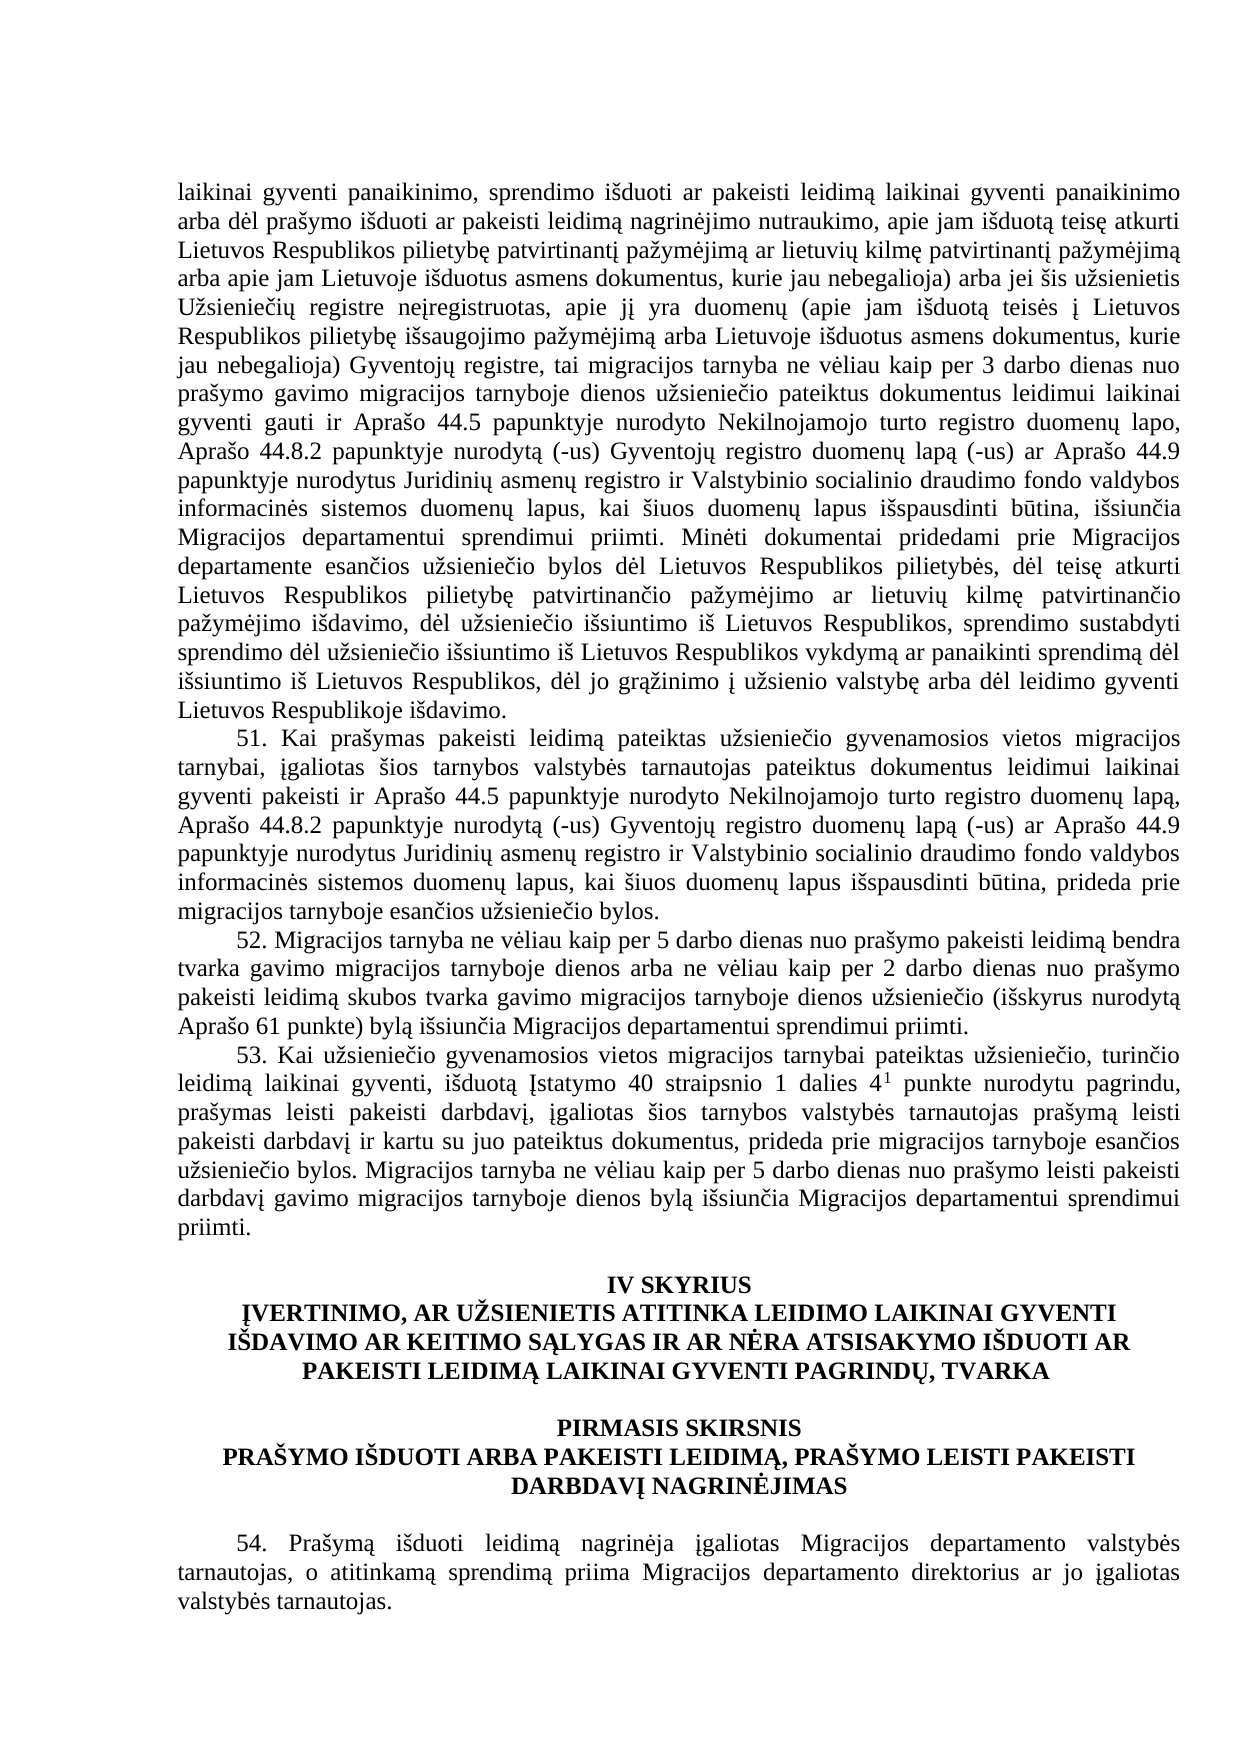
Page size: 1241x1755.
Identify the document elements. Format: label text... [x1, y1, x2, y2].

text laikinai gyventi panaikinimo, sprendimo išduoti ar pakeisti leidimą laikinai gyventi panaikinimo arba dėl prašymo išduoti ar pakeisti leidimą nagrinėjimo nutraukimo, apie jam išduotą teisę atkurti Lietuvos Respublikos pilietybę patvirtinantį pažymėjimą ar lietuvių kilmę patvirtinantį pažymėjimą arba apie jam Lietuvoje išduotus asmens dokumentus, kurie jau nebegalioja) arba jei šis užsienietis Užsieniečių registre neįregistruotas, apie jį yra duomenų (apie jam išduotą teisės į Lietuvos Respublikos pilietybę išsaugojimo pažymėjimą arba Lietuvoje išduotus asmens dokumentus, kurie jau nebegalioja) Gyventojų registre, tai migracijos tarnyba ne vėliau kaip per 3 darbo dienas nuo prašymo gavimo migracijos tarnyboje dienos užsieniečio pateiktus dokumentus leidimui laikinai gyventi gauti ir Aprašo 44.5 papunktyje nurodyto Nekilnojamojo turto registro duomenų lapo, Aprašo 44.8.2 papunktyje nurodytą (-us) Gyventojų registro duomenų lapą (-us) ar Aprašo 44.9 papunktyje nurodytus Juridinių asmenų registro ir Valstybinio socialinio draudimo fondo valdybos informacinės sistemos duomenų lapus, kai šiuos duomenų lapus išspausdinti būtina, išsiunčia Migracijos departamentui sprendimui priimti. Minėti dokumentai pridedami prie Migracijos departamente esančios užsieniečio bylos dėl Lietuvos Respublikos pilietybės, dėl teisę atkurti Lietuvos Respublikos pilietybę patvirtinančio pažymėjimo ar lietuvių kilmę patvirtinančio pažymėjimo išdavimo, dėl užsieniečio išsiuntimo iš Lietuvos Respublikos, sprendimo sustabdyti sprendimo dėl užsieniečio išsiuntimo iš Lietuvos Respublikos vykdymą ar panaikinti sprendimą dėl išsiuntimo iš Lietuvos Respublikos, dėl jo grąžinimo į užsienio valstybę arba dėl leidimo gyventi Lietuvos Respublikoje išdavimo. [177, 177, 1181, 723]
text PRAŠYMO IŠDUOTI ARBA PAKEISTI LEIDIMĄ, PRAŠYMO LEISTI PAKEISTI DARBDAVĮ NAGRINĖJIMAS [177, 1442, 1181, 1500]
text 52. Migracijos tarnyba ne vėliau kaip per 5 darbo dienas nuo prašymo pakeisti leidimą bendra tvarka gavimo migracijos tarnyboje dienos arba ne vėliau kaip per 2 darbo dienas nuo prašymo pakeisti leidimą skubos tvarka gavimo migracijos tarnyboje dienos užsieniečio (išskyrus nurodytą Aprašo 61 punkte) bylą išsiunčia Migracijos departamentui sprendimui priimti. [177, 925, 1181, 1040]
text IV SKYRIUS [177, 1270, 1181, 1298]
text 54. Prašymą išduoti leidimą nagrinėja įgaliotas Migracijos departamento valstybės tarnautojas, o atitinkamą sprendimą priima Migracijos departamento direktorius ar jo įgaliotas valstybės tarnautojas. [177, 1528, 1181, 1615]
text ĮVERTINIMO, AR UŽSIENIETIS ATITINKA LEIDIMO LAIKINAI GYVENTI IŠDAVIMO AR KEITIMO SĄLYGAS IR AR NĖRA ATSISAKYMO IŠDUOTI AR PAKEISTI LEIDIMĄ LAIKINAI GYVENTI PAGRINDŲ, TVARKA [177, 1298, 1181, 1385]
text PIRMASIS SKIRSNIS [177, 1413, 1181, 1442]
text 53. Kai užsieniečio gyvenamosios vietos migracijos tarnybai pateiktas užsieniečio, turinčio leidimą laikinai gyventi, išduotą Įstatymo 40 straipsnio 1 dalies 41 punkte nurodytu pagrindu, prašymas leisti pakeisti darbdavį, įgaliotas šios tarnybos valstybės tarnautojas prašymą leisti pakeisti darbdavį ir kartu su juo pateiktus dokumentus, prideda prie migracijos tarnyboje esančios užsieniečio bylos. Migracijos tarnyba ne vėliau kaip per 5 darbo dienas nuo prašymo leisti pakeisti darbdavį gavimo migracijos tarnyboje dienos bylą išsiunčia Migracijos departamentui sprendimui priimti. [177, 1040, 1181, 1241]
text 51. Kai prašymas pakeisti leidimą pateiktas užsieniečio gyvenamosios vietos migracijos tarnybai, įgaliotas šios tarnybos valstybės tarnautojas pateiktus dokumentus leidimui laikinai gyventi pakeisti ir Aprašo 44.5 papunktyje nurodyto Nekilnojamojo turto registro duomenų lapą, Aprašo 44.8.2 papunktyje nurodytą (-us) Gyventojų registro duomenų lapą (-us) ar Aprašo 44.9 papunktyje nurodytus Juridinių asmenų registro ir Valstybinio socialinio draudimo fondo valdybos informacinės sistemos duomenų lapus, kai šiuos duomenų lapus išspausdinti būtina, prideda prie migracijos tarnyboje esančios užsieniečio bylos. [177, 723, 1181, 925]
